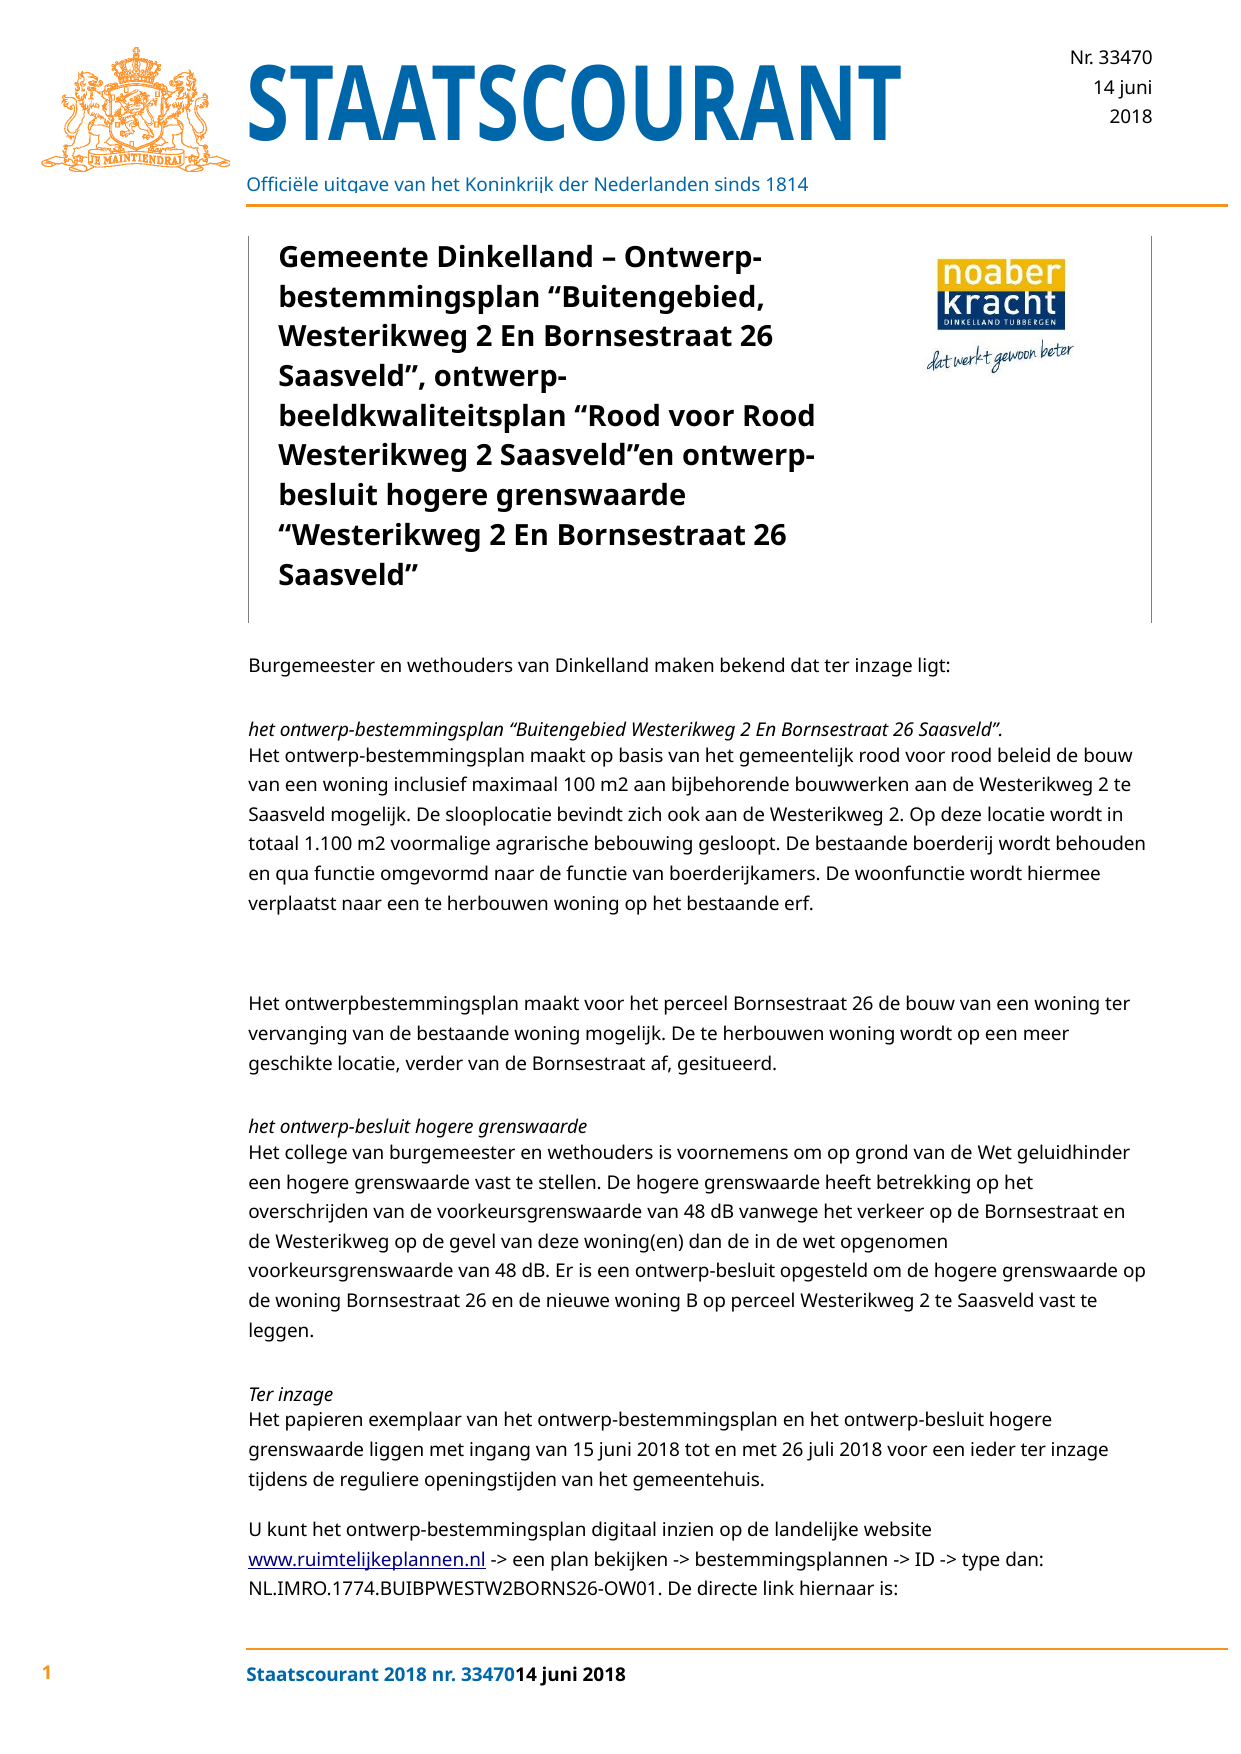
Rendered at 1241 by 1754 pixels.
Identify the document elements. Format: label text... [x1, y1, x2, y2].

text Ter inzage [248, 1381, 1152, 1407]
text U kunt het ontwerp-bestemmingsplan digitaal inzien op de landelijke website www.ruimtelijkeplannen.nl -> een plan bekijken -> bestemmingsplannen -> ID -> type dan: NL.IMRO.1774.BUIBPWESTW2BORNS26-OW01. De directe link hiernaar is: [248, 1516, 1152, 1601]
text Burgemeester en wethouders van Dinkelland maken bekend dat ter inzage ligt: [248, 652, 1152, 678]
text het ontwerp-bestemmingsplan “Buitengebied Westerikweg 2 En Bornsestraat 26 Saasveld”. [248, 716, 1152, 742]
text Het college van burgemeester en wethouders is voornemens om op grond van de Wet geluidhinder een hogere grenswaarde vast te stellen. De hogere grenswaarde heeft betrekking op het overschrijden van de voorkeursgrenswaarde van 48 dB vanwege het verkeer op de Bornsestraat en de Westerikweg op de gevel van deze woning(en) dan de in de wet opgenomen voorkeursgrenswaarde van 48 dB. Er is een ontwerp-besluit opgesteld om de hogere grenswaarde op de woning Bornsestraat 26 en de nieuwe woning B op perceel Westerikweg 2 te Saasveld vast te leggen. [248, 1139, 1152, 1343]
picture [41, 47, 231, 172]
text Het ontwerp-bestemmingsplan maakt op basis van het gemeentelijk rood voor rood beleid de bouw van een woning inclusief maximaal 100 m2 aan bijbehorende bouwwerken aan de Westerikweg 2 te Saasveld mogelijk. De slooplocatie bevindt zich ook aan de Westerikweg 2. Op deze locatie wordt in totaal 1.100 m2 voormalige agrarische bebouwing gesloopt. De bestaande boerderij wordt behouden en qua functie omgevormd naar de functie van boerderijkamers. De woonfunctie wordt hiermee verplaatst naar een te herbouwen woning op het bestaande erf. [248, 742, 1152, 915]
text Het papieren exemplaar van het ontwerp-bestemmingsplan en het ontwerp-besluit hogere grenswaarde liggen met ingang van 15 juni 2018 tot en met 26 juli 2018 voor een ieder ter inzage tijdens de reguliere openingstijden van het gemeentehuis. [248, 1407, 1152, 1491]
text het ontwerp-besluit hogere grenswaarde [248, 1114, 1152, 1139]
text Het ontwerpbestemmingsplan maakt voor het perceel Bornsestraat 26 de bouw van een woning ter vervanging van de bestaande woning mogelijk. De te herbouwen woning wordt op een meer geschikte locatie, verder van de Bornsestraat af, gesitueerd. [248, 991, 1152, 1075]
table_header [850, 414, 1151, 623]
table_header [850, 236, 912, 413]
picture [912, 236, 1090, 414]
table_header [1090, 236, 1151, 413]
table_header Gemeente Dinkelland – Ontwerp-bestemmingsplan “Buitengebied, Westerikweg 2 En Bornsestraat 26 Saasveld”, ontwerp-beeldkwaliteitsplan “Rood voor Rood Westerikweg 2 Saasveld”en ontwerp-besluit hogere grenswaarde “Westerikweg 2 En Bornsestraat 26 Saasveld” [249, 236, 850, 623]
